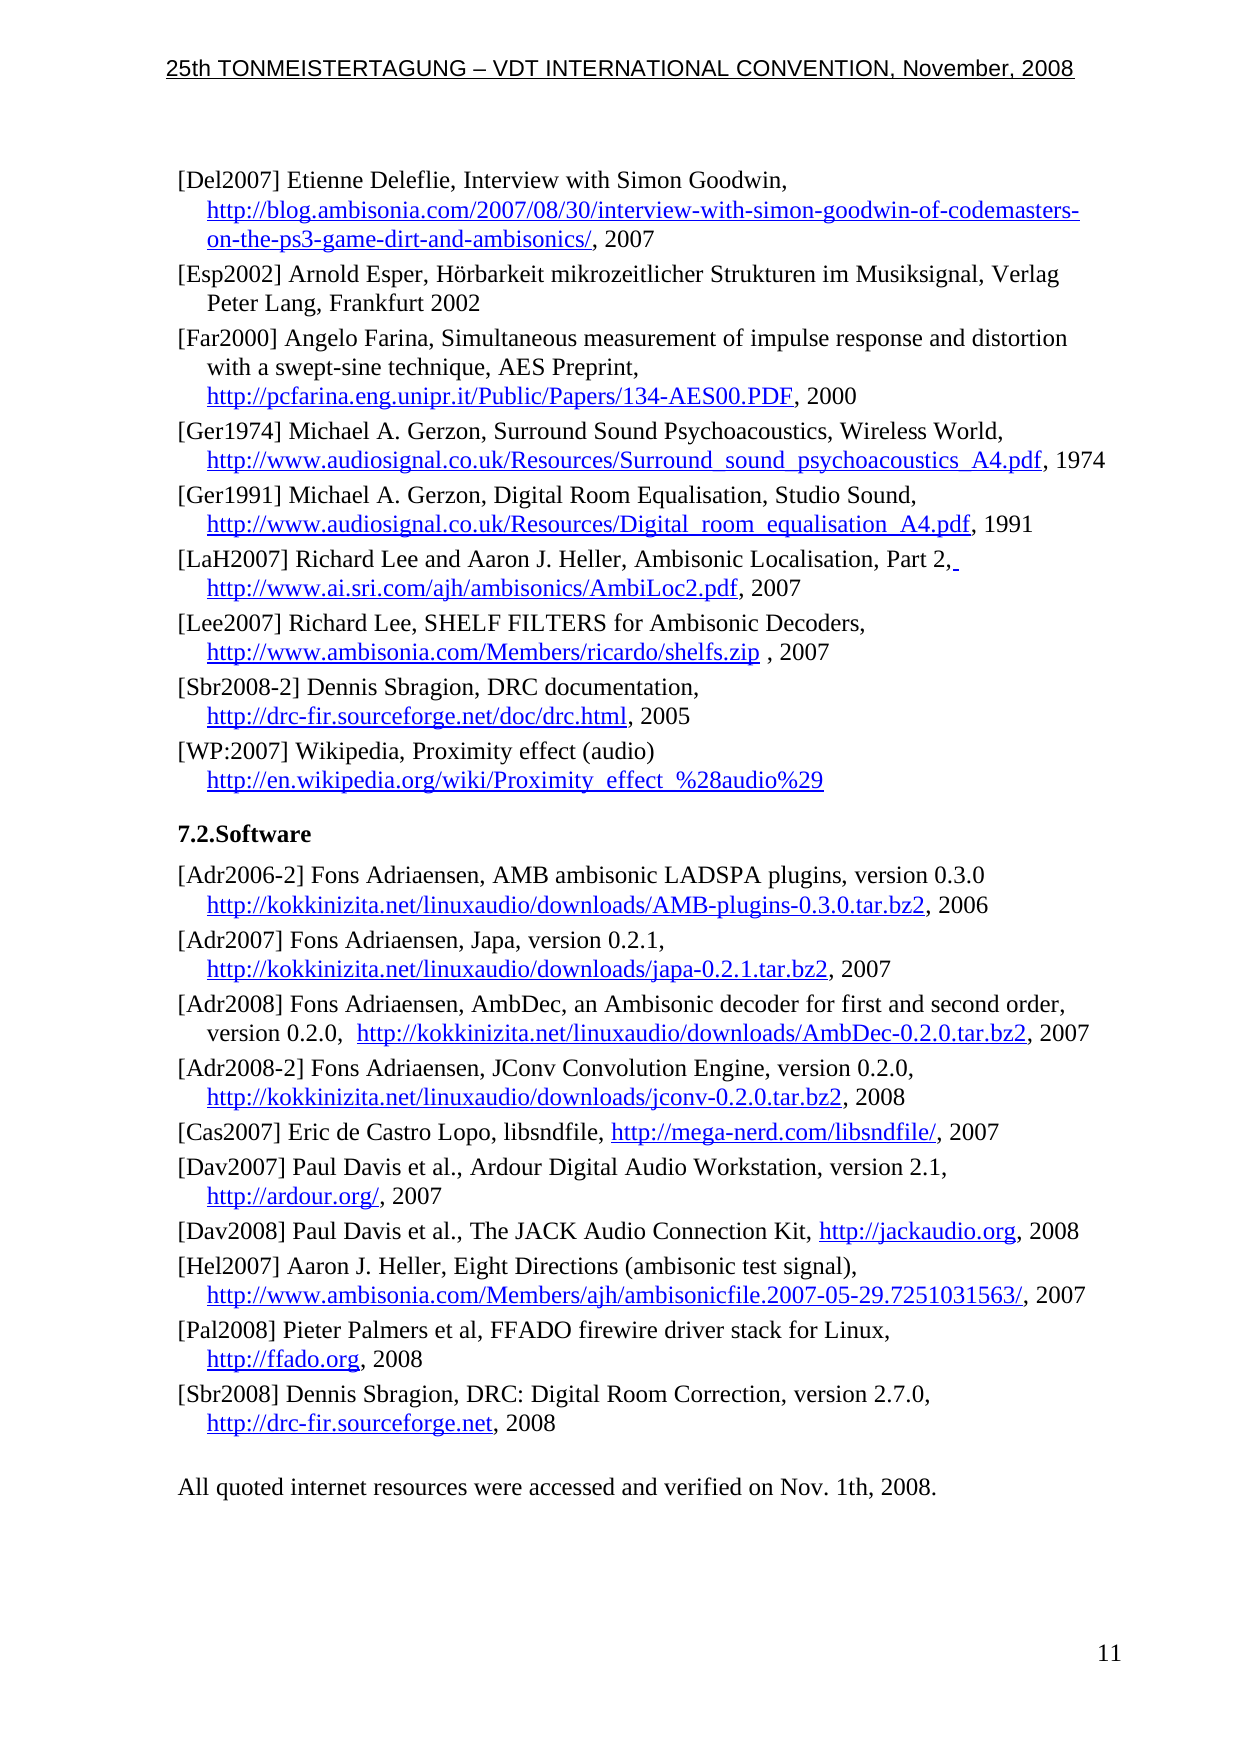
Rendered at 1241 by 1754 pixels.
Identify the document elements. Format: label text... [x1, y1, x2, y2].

text [Sbr2008-2] Dennis Sbragion, DRC documentation, http://drc-fir.sourceforge.net/doc/drc.html, 2005 [177, 672, 1107, 730]
text [Dav2007] Paul Davis et al., Ardour Digital Audio Workstation, version 2.1, http://ardour.org/, 2007 [177, 1152, 1107, 1210]
text [Adr2008] Fons Adriaensen, AmbDec, an Ambisonic decoder for first and second order, version 0.2.0, http://kokkinizita.net/linuxaudio/downloads/AmbDec-0.2.0.tar.bz2, 2007 [177, 988, 1107, 1047]
text All quoted internet resources were accessed and verified on Nov. 1th, 2008. [177, 1472, 1107, 1501]
text [Lee2007] Richard Lee, SHELF FILTERS for Ambisonic Decoders, http://www.ambisonia.com/Members/ricardo/shelfs.zip , 2007 [177, 608, 1107, 666]
text [Adr2007] Fons Adriaensen, Japa, version 0.2.1, http://kokkinizita.net/linuxaudio/downloads/japa-0.2.1.tar.bz2, 2007 [177, 924, 1107, 983]
text [Esp2002] Arnold Esper, Hörbarkeit mikrozeitlicher Strukturen im Musiksignal, Verlag Peter Lang, Frankfurt 2002 [177, 258, 1107, 317]
text [Dav2008] Paul Davis et al., The JACK Audio Connection Kit, http://jackaudio.org, 2008 [177, 1216, 1107, 1245]
text [LaH2007] Richard Lee and Aaron J. Heller, Ambisonic Localisation, Part 2, http://www.ai.sri.com/ajh/ambisonics/AmbiLoc2.pdf, 2007 [177, 544, 1107, 602]
text [Hel2007] Aaron J. Heller, Eight Directions (ambisonic test signal), http://www.ambisonia.com/Members/ajh/ambisonicfile.2007-05-29.7251031563/, 2007 [177, 1251, 1107, 1309]
text [Del2007] Etienne Deleflie, Interview with Simon Goodwin, http://blog.ambisonia.com/2007/08/30/interview-with-simon-goodwin-of-codemasters-on-the-ps3-game-dirt-and-ambisonics/, 2007 [177, 165, 1107, 253]
text [WP:2007] Wikipedia, Proximity effect (audio) http://en.wikipedia.org/wiki/Proximity_effect_%28audio%29 [177, 736, 1107, 794]
text [Pal2008] Pieter Palmers et al, FFADO firewire driver stack for Linux, http://ffado.org, 2008 [177, 1315, 1107, 1373]
text [Far2000] Angelo Farina, Simultaneous measurement of impulse response and distortion with a swept-sine technique, AES Preprint, http://pcfarina.eng.unipr.it/Public/Papers/134-AES00.PDF, 2000 [177, 323, 1107, 410]
text [Ger1991] Michael A. Gerzon, Digital Room Equalisation, Studio Sound, http://www.audiosignal.co.uk/Resources/Digital_room_equalisation_A4.pdf, 1991 [177, 480, 1107, 538]
text [Ger1974] Michael A. Gerzon, Surround Sound Psychoacoustics, Wireless World, http://www.audiosignal.co.uk/Resources/Surround_sound_psychoacoustics_A4.pdf, 1974 [177, 416, 1107, 474]
text [Cas2007] Eric de Castro Lopo, libsndfile, http://mega-nerd.com/libsndfile/, 2007 [177, 1117, 1107, 1146]
text [Sbr2008] Dennis Sbragion, DRC: Digital Room Correction, version 2.7.0, http://drc-fir.sourceforge.net, 2008 [177, 1379, 1107, 1437]
text [Adr2006-2] Fons Adriaensen, AMB ambisonic LADSPA plugins, version 0.3.0 http://kokkinizita.net/linuxaudio/downloads/AMB-plugins-0.3.0.tar.bz2, 2006 [177, 860, 1107, 918]
subtitle Software [177, 819, 1107, 848]
text [Adr2008-2] Fons Adriaensen, JConv Convolution Engine, version 0.2.0, http://kokkinizita.net/linuxaudio/downloads/jconv-0.2.0.tar.bz2, 2008 [177, 1053, 1107, 1111]
